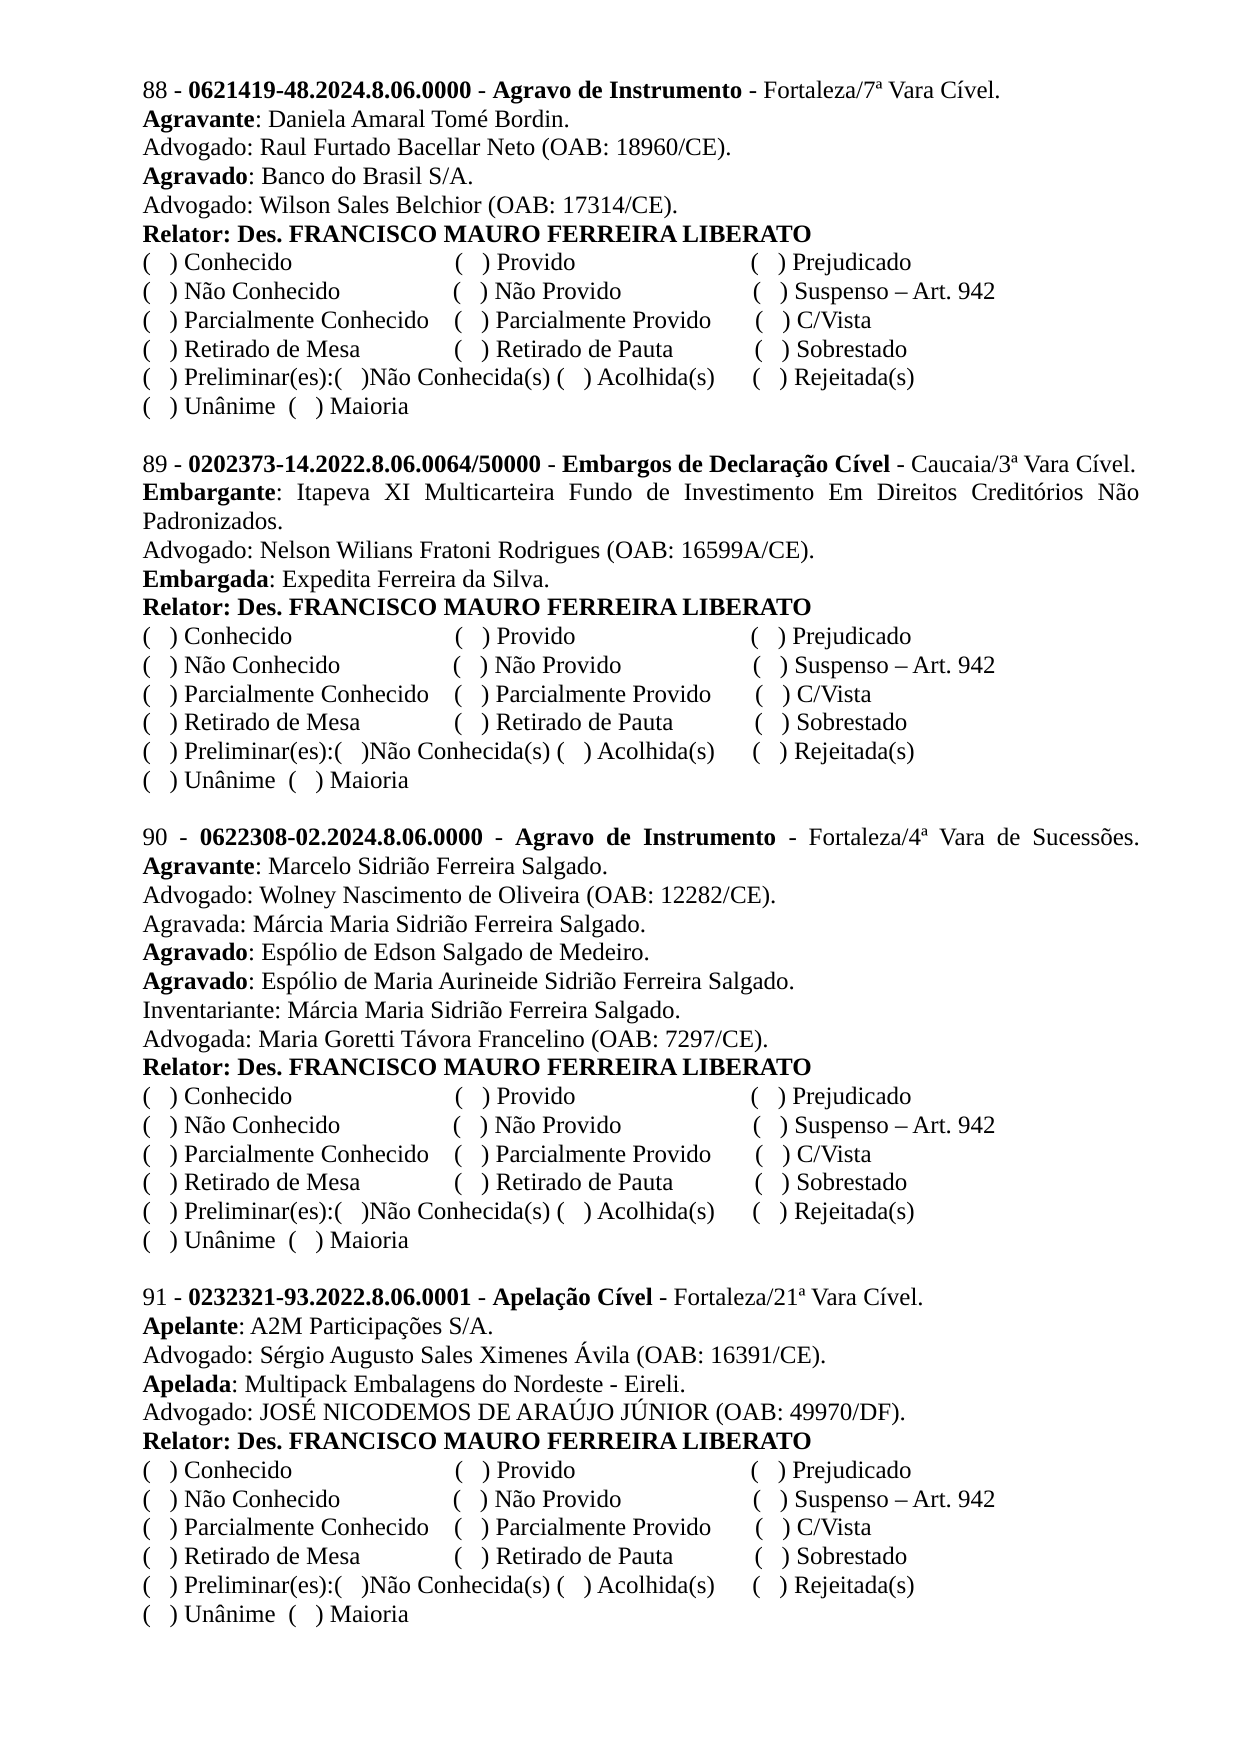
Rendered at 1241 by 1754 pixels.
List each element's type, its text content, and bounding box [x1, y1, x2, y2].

text Relator: Des. FRANCISCO MAURO FERREIRA LIBERATO [142, 592, 1141, 621]
text Advogado: Nelson Wilians Fratoni Rodrigues (OAB: 16599A/CE). [142, 535, 1141, 564]
text ( ) Preliminar(es):( )Não Conhecida(s) ( ) Acolhida(s) ( ) Rejeitada(s) [142, 736, 1158, 765]
text ( ) Não Conhecido ( ) Não Provido ( ) Suspenso – Art. 942 [142, 1110, 1158, 1139]
text ( ) Preliminar(es):( )Não Conhecida(s) ( ) Acolhida(s) ( ) Rejeitada(s) [142, 1196, 1158, 1225]
text Apelante: A2M Participações S/A. [142, 1311, 1141, 1340]
text 90 - 0622308-02.2024.8.06.0000 - Agravo de Instrumento - Fortaleza/4ª Vara de Sucessões. Agravante: Marcelo Sidrião Ferreira Salgado. [142, 822, 1141, 880]
text Advogado: Raul Furtado Bacellar Neto (OAB: 18960/CE). [142, 132, 1141, 161]
text Advogado: Wilson Sales Belchior (OAB: 17314/CE). [142, 190, 1141, 219]
text ( ) Unânime ( ) Maioria [142, 765, 1158, 794]
text Advogado: Wolney Nascimento de Oliveira (OAB: 12282/CE). [142, 880, 1141, 909]
text Advogado: JOSÉ NICODEMOS DE ARAÚJO JÚNIOR (OAB: 49970/DF). [142, 1397, 1141, 1426]
text ( ) Parcialmente Conhecido ( ) Parcialmente Provido ( ) C/Vista [142, 1139, 1158, 1167]
text ( ) Parcialmente Conhecido ( ) Parcialmente Provido ( ) C/Vista [142, 679, 1158, 707]
text ( ) Unânime ( ) Maioria [142, 391, 1158, 420]
text Inventariante: Márcia Maria Sidrião Ferreira Salgado. [142, 995, 1141, 1024]
text Agravante: Daniela Amaral Tomé Bordin. [142, 104, 1141, 132]
text 88 - 0621419-48.2024.8.06.0000 - Agravo de Instrumento - Fortaleza/7ª Vara Cível. [142, 75, 1141, 104]
text 91 - 0232321-93.2022.8.06.0001 - Apelação Cível - Fortaleza/21ª Vara Cível. [142, 1282, 1141, 1311]
text Embargante: Itapeva XI Multicarteira Fundo de Investimento Em Direitos Creditórios Não Padronizados. [142, 477, 1141, 535]
text ( ) Conhecido ( ) Provido ( ) Prejudicado [142, 247, 1141, 276]
text Apelada: Multipack Embalagens do Nordeste - Eireli. [142, 1369, 1141, 1397]
text ( ) Preliminar(es):( )Não Conhecida(s) ( ) Acolhida(s) ( ) Rejeitada(s) [142, 1570, 1158, 1599]
text Agravado: Espólio de Edson Salgado de Medeiro. [142, 937, 1141, 966]
text Advogado: Sérgio Augusto Sales Ximenes Ávila (OAB: 16391/CE). [142, 1340, 1141, 1369]
text ( ) Preliminar(es):( )Não Conhecida(s) ( ) Acolhida(s) ( ) Rejeitada(s) [142, 362, 1158, 391]
text ( ) Não Conhecido ( ) Não Provido ( ) Suspenso – Art. 942 [142, 650, 1158, 679]
text Agravado: Banco do Brasil S/A. [142, 161, 1141, 190]
text ( ) Retirado de Mesa ( ) Retirado de Pauta ( ) Sobrestado [142, 1541, 1158, 1570]
text ( ) Não Conhecido ( ) Não Provido ( ) Suspenso – Art. 942 [142, 1484, 1158, 1512]
text Relator: Des. FRANCISCO MAURO FERREIRA LIBERATO [142, 1052, 1141, 1081]
text ( ) Unânime ( ) Maioria [142, 1599, 1158, 1627]
text ( ) Retirado de Mesa ( ) Retirado de Pauta ( ) Sobrestado [142, 1167, 1158, 1196]
text ( ) Retirado de Mesa ( ) Retirado de Pauta ( ) Sobrestado [142, 334, 1158, 362]
text ( ) Conhecido ( ) Provido ( ) Prejudicado [142, 1455, 1141, 1484]
text ( ) Parcialmente Conhecido ( ) Parcialmente Provido ( ) C/Vista [142, 1512, 1158, 1541]
text ( ) Retirado de Mesa ( ) Retirado de Pauta ( ) Sobrestado [142, 707, 1158, 736]
text ( ) Parcialmente Conhecido ( ) Parcialmente Provido ( ) C/Vista [142, 305, 1158, 334]
text ( ) Conhecido ( ) Provido ( ) Prejudicado [142, 621, 1141, 650]
text 89 - 0202373-14.2022.8.06.0064/50000 - Embargos de Declaração Cível - Caucaia/3ª Vara Cível. [142, 449, 1141, 477]
text ( ) Conhecido ( ) Provido ( ) Prejudicado [142, 1081, 1141, 1110]
text Embargada: Expedita Ferreira da Silva. [142, 564, 1141, 592]
text Agravado: Espólio de Maria Aurineide Sidrião Ferreira Salgado. [142, 966, 1141, 995]
text ( ) Não Conhecido ( ) Não Provido ( ) Suspenso – Art. 942 [142, 276, 1158, 305]
text Relator: Des. FRANCISCO MAURO FERREIRA LIBERATO [142, 219, 1141, 247]
text Advogada: Maria Goretti Távora Francelino (OAB: 7297/CE). [142, 1024, 1141, 1052]
text Relator: Des. FRANCISCO MAURO FERREIRA LIBERATO [142, 1426, 1141, 1455]
text ( ) Unânime ( ) Maioria [142, 1225, 1158, 1254]
text Agravada: Márcia Maria Sidrião Ferreira Salgado. [142, 909, 1141, 937]
